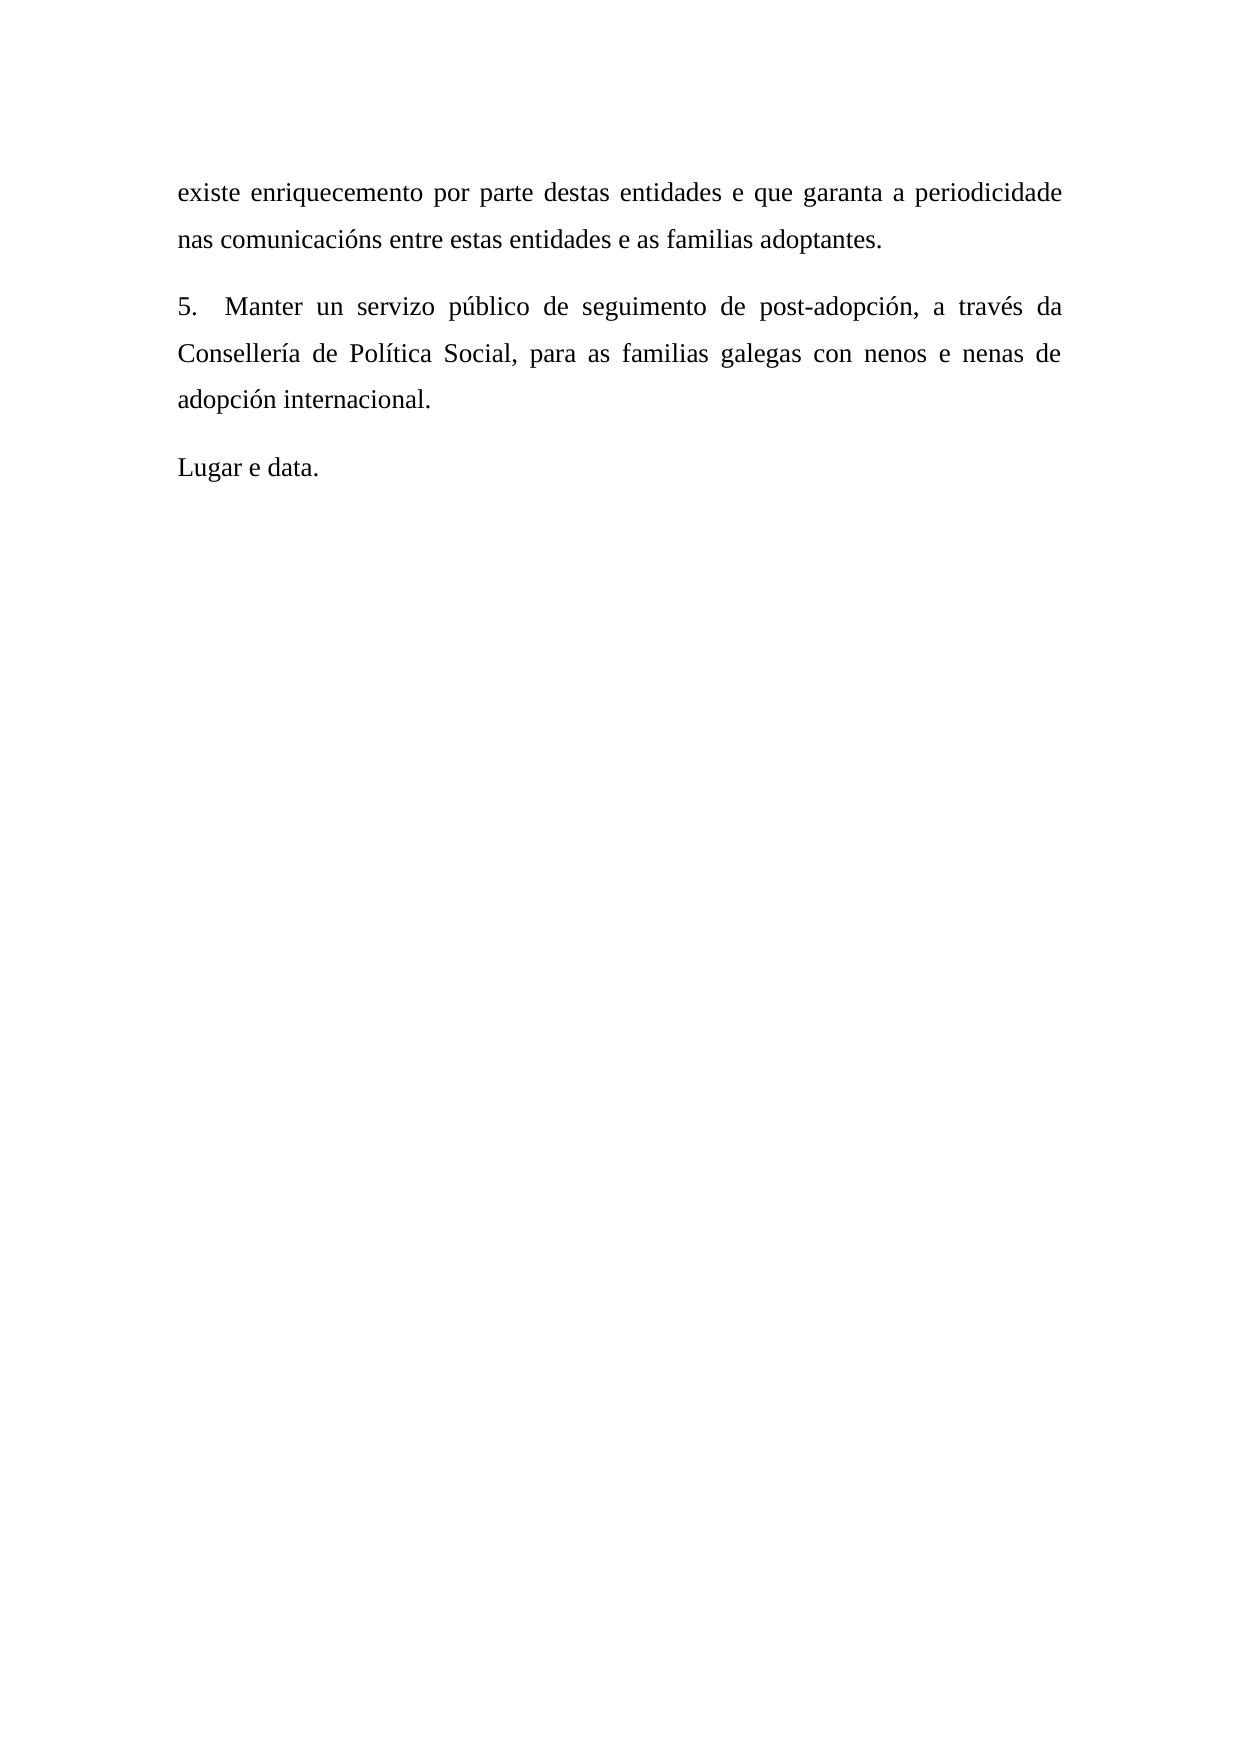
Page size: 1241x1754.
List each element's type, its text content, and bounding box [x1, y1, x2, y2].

text existe enriquecemento por parte destas entidades e que garanta a periodicidade nas comunicacións entre estas entidades e as familias adoptantes. [177, 176, 1063, 254]
text 5. Manter un servizo público de seguimento de post-adopción, a través da Consellería de Política Social, para as familias galegas con nenos e nenas de adopción internacional. [177, 290, 1063, 415]
text Lugar e data. [177, 451, 1063, 482]
